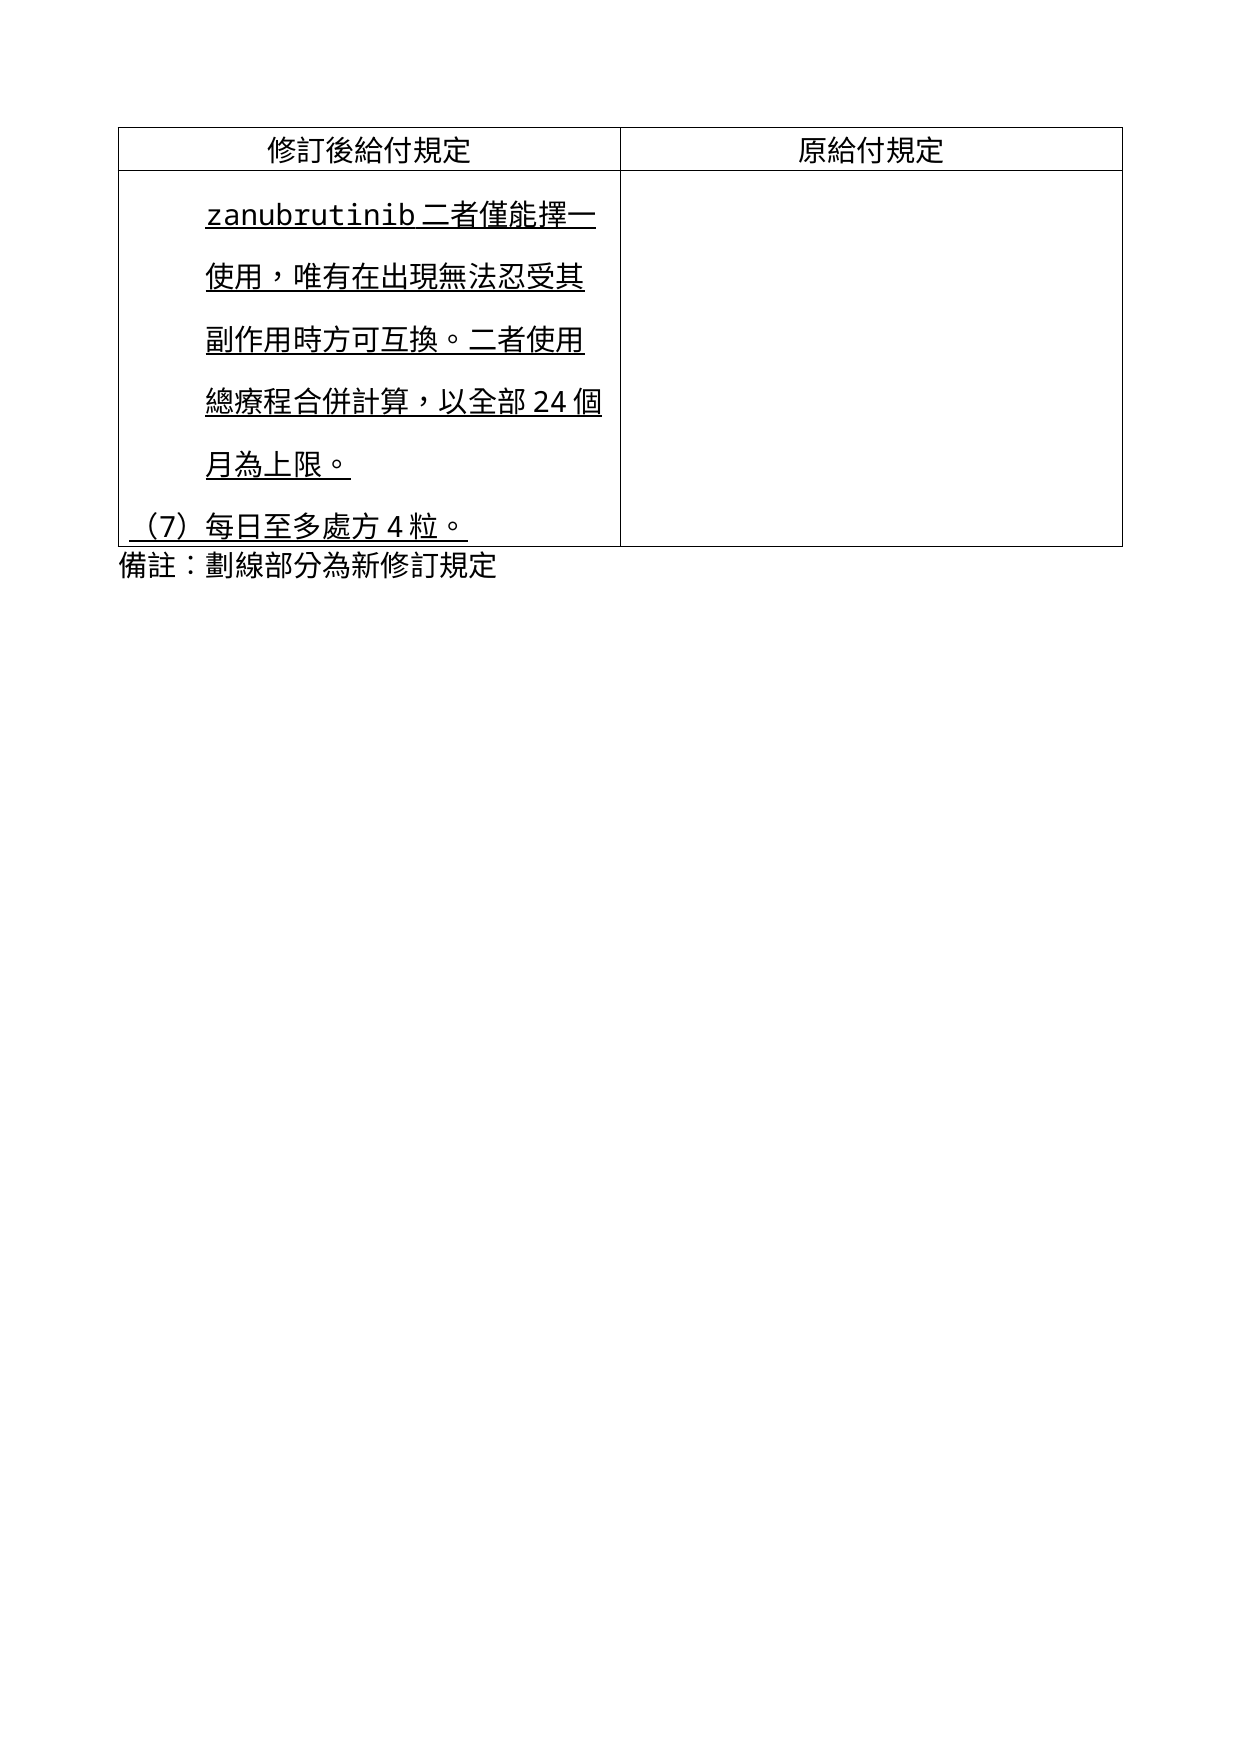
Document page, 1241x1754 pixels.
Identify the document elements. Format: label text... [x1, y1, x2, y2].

table_header 原給付規定 [621, 128, 1122, 170]
text 備註︰劃線部分為新修訂規定 [118, 547, 1122, 584]
table_cell [621, 171, 1122, 546]
table_cell zanubrutinib二者僅能擇一使用，唯有在出現無法忍受其副作用時方可互換。二者使用總療程合併計算，以全部24個月為上限。 （7）每日至多處方4粒。 [119, 171, 620, 546]
table_header 修訂後給付規定 [119, 128, 620, 170]
